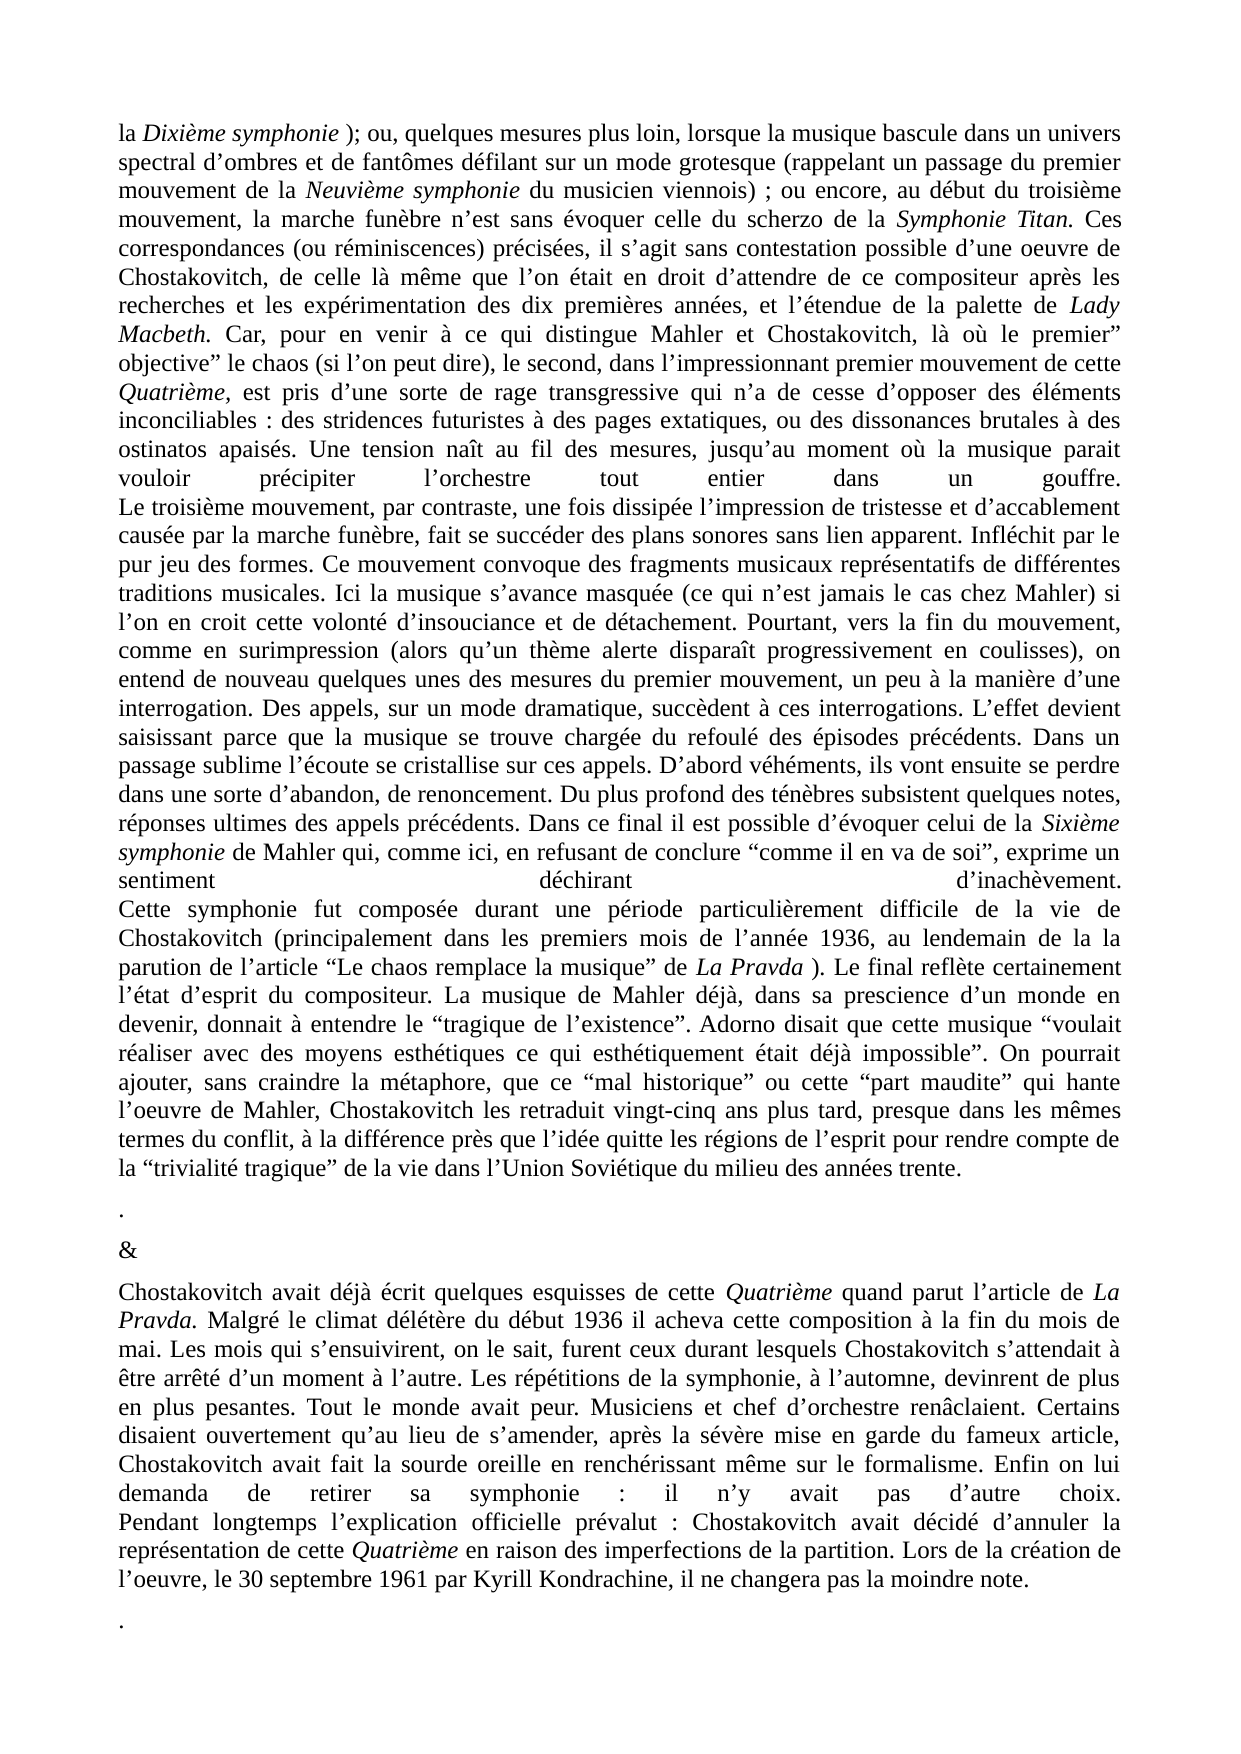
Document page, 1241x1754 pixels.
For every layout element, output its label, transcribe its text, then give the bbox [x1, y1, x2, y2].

text . [118, 1606, 1122, 1634]
text & [118, 1236, 1122, 1264]
text Chostakovitch avait déjà écrit quelques esquisses de cette Quatrième quand parut l’article de La Pravda. Malgré le climat délétère du début 1936 il acheva cette composition à la fin du mois de mai. Les mois qui s’ensuivirent, on le sait, furent ceux durant lesquels Chostakovitch s’attendait à être arrêté d’un moment à l’autre. Les répétitions de la symphonie, à l’automne, devinrent de plus en plus pesantes. Tout le monde avait peur. Musiciens et chef d’orchestre renâclaient. Certains disaient ouvertement qu’au lieu de s’amender, après la sévère mise en garde du fameux article, Chostakovitch avait fait la sourde oreille en renchérissant même sur le formalisme. Enfin on lui demanda de retirer sa symphonie : il n’y avait pas d’autre choix. Pendant longtemps l’explication officielle prévalut : Chostakovitch avait décidé d’annuler la représentation de cette Quatrième en raison des imperfections de la partition. Lors de la création de l’oeuvre, le 30 septembre 1961 par Kyrill Kondrachine, il ne changera pas la moindre note. [118, 1277, 1122, 1593]
text la Dixième symphonie ); ou, quelques mesures plus loin, lorsque la musique bascule dans un univers spectral d’ombres et de fantômes défilant sur un mode grotesque (rappelant un passage du premier mouvement de la Neuvième symphonie du musicien viennois) ; ou encore, au début du troisième mouvement, la marche funèbre n’est sans évoquer celle du scherzo de la Symphonie Titan. Ces correspondances (ou réminiscences) précisées, il s’agit sans contestation possible d’une oeuvre de Chostakovitch, de celle là même que l’on était en droit d’attendre de ce compositeur après les recherches et les expérimentation des dix premières années, et l’étendue de la palette de Lady Macbeth. Car, pour en venir à ce qui distingue Mahler et Chostakovitch, là où le premier” objective” le chaos (si l’on peut dire), le second, dans l’impressionnant premier mouvement de cette Quatrième, est pris d’une sorte de rage transgressive qui n’a de cesse d’opposer des éléments inconciliables : des stridences futuristes à des pages extatiques, ou des dissonances brutales à des ostinatos apaisés. Une tension naît au fil des mesures, jusqu’au moment où la musique parait vouloir précipiter l’orchestre tout entier dans un gouffre. Le troisième mouvement, par contraste, une fois dissipée l’impression de tristesse et d’accablement causée par la marche funèbre, fait se succéder des plans sonores sans lien apparent. Infléchit par le pur jeu des formes. Ce mouvement convoque des fragments musicaux représentatifs de différentes traditions musicales. Ici la musique s’avance masquée (ce qui n’est jamais le cas chez Mahler) si l’on en croit cette volonté d’insouciance et de détachement. Pourtant, vers la fin du mouvement, comme en surimpression (alors qu’un thème alerte disparaît progressivement en coulisses), on entend de nouveau quelques unes des mesures du premier mouvement, un peu à la manière d’une interrogation. Des appels, sur un mode dramatique, succèdent à ces interrogations. L’effet devient saisissant parce que la musique se trouve chargée du refoulé des épisodes précédents. Dans un passage sublime l’écoute se cristallise sur ces appels. D’abord véhéments, ils vont ensuite se perdre dans une sorte d’abandon, de renoncement. Du plus profond des ténèbres subsistent quelques notes, réponses ultimes des appels précédents. Dans ce final il est possible d’évoquer celui de la Sixième symphonie de Mahler qui, comme ici, en refusant de conclure “comme il en va de soi”, exprime un sentiment déchirant d’inachèvement. Cette symphonie fut composée durant une période particulièrement difficile de la vie de Chostakovitch (principalement dans les premiers mois de l’année 1936, au lendemain de la la parution de l’article “Le chaos remplace la musique” de La Pravda ). Le final reflète certainement l’état d’esprit du compositeur. La musique de Mahler déjà, dans sa prescience d’un monde en devenir, donnait à entendre le “tragique de l’existence”. Adorno disait que cette musique “voulait réaliser avec des moyens esthétiques ce qui esthétiquement était déjà impossible”. On pourrait ajouter, sans craindre la métaphore, que ce “mal historique” ou cette “part maudite” qui hante l’oeuvre de Mahler, Chostakovitch les retraduit vingt-cinq ans plus tard, presque dans les mêmes termes du conflit, à la différence près que l’idée quitte les régions de l’esprit pour rendre compte de la “trivialité tragique” de la vie dans l’Union Soviétique du milieu des années trente. [118, 118, 1122, 1182]
text . [118, 1194, 1122, 1223]
